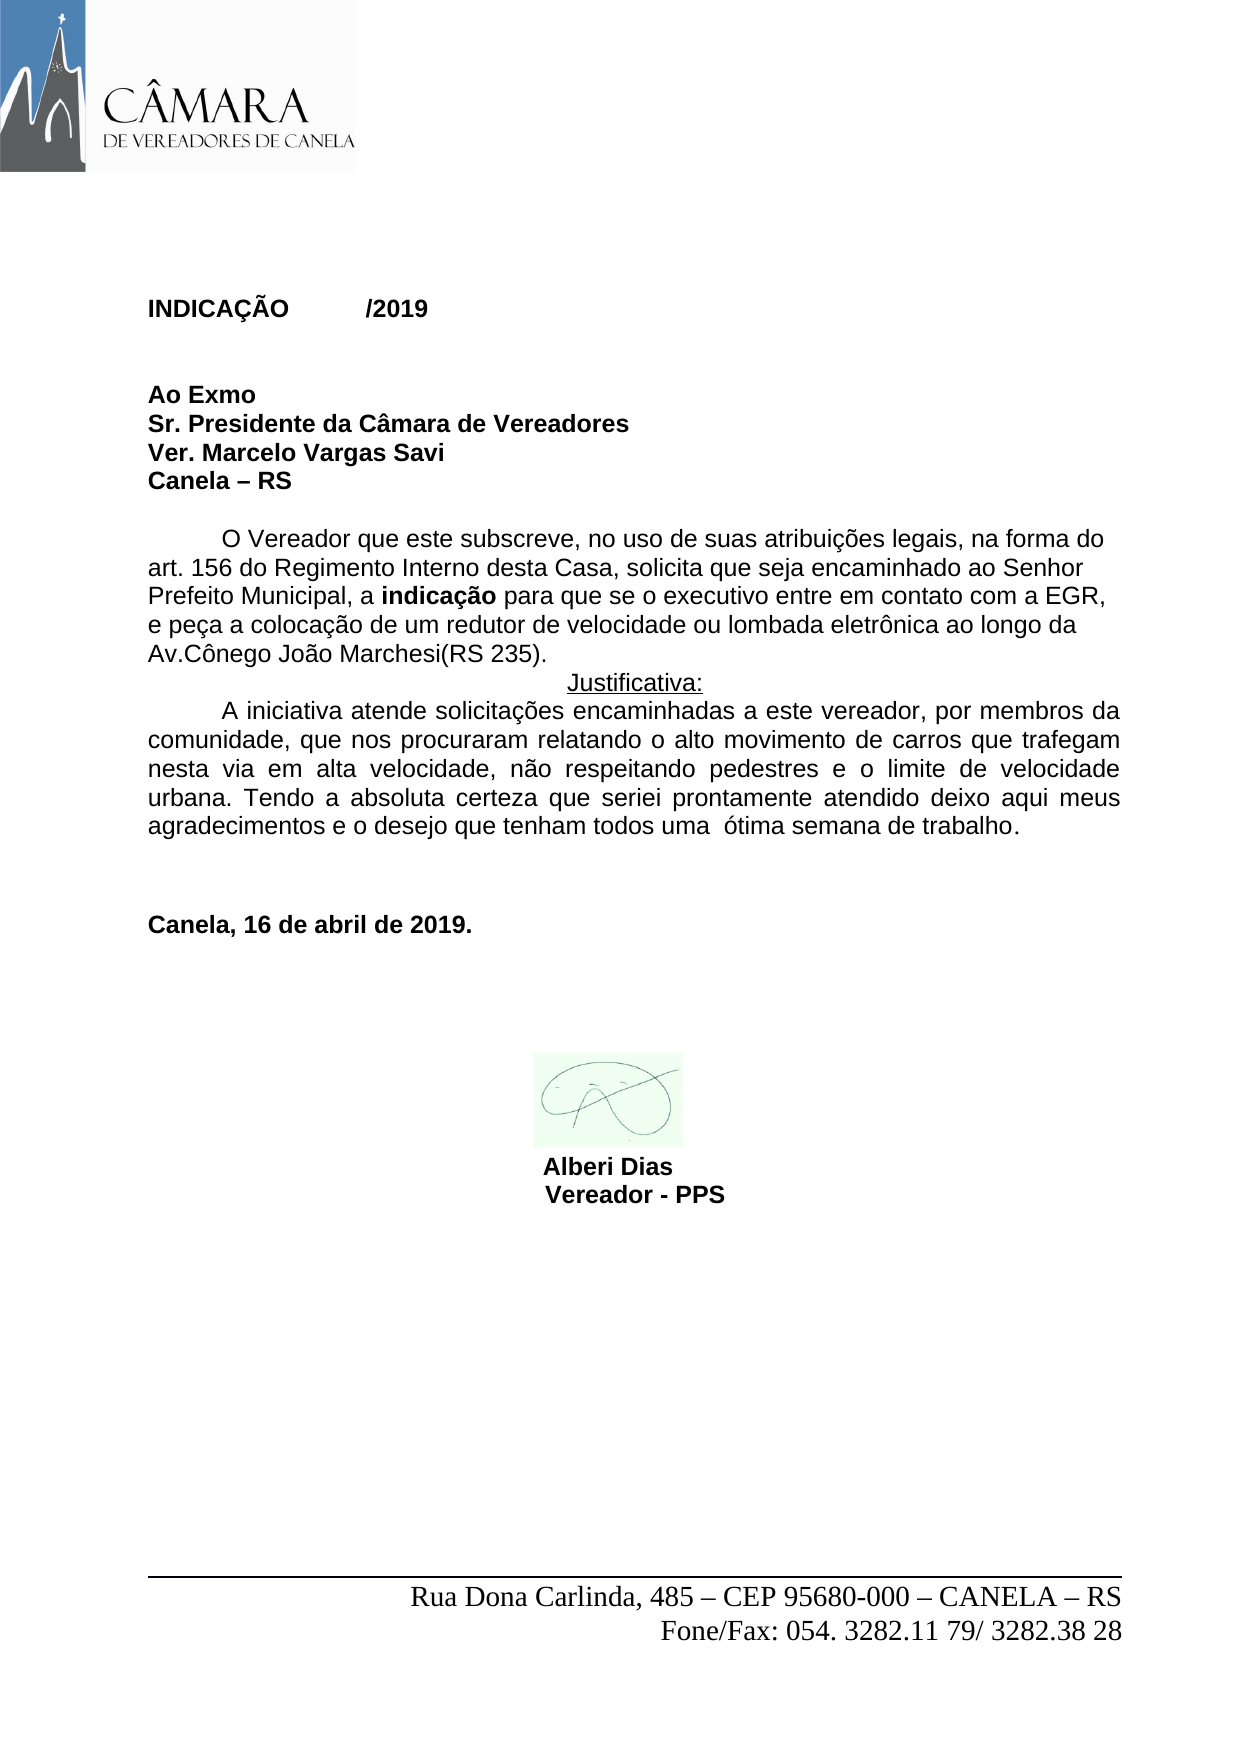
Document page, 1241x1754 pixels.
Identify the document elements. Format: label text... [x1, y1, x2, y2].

text Canela, 16 de abril de 2019. [148, 910, 1122, 939]
text Alberi Dias [148, 1151, 1122, 1180]
text INDICAÇÃO /2019 [148, 294, 1122, 323]
text Canela – RS [148, 466, 1122, 495]
picture [533, 1053, 683, 1147]
text Vereador - PPS [148, 1180, 1122, 1209]
text Sr. Presidente da Câmara de Vereadores [148, 409, 1122, 438]
text A iniciativa atende solicitações encaminhadas a este vereador, por membros da comunidade, que nos procuraram relatando o alto movimento de carros que trafegam nesta via em alta velocidade, não respeitando pedestres e o limite de velocidade urbana. Tendo a absoluta certeza que seriei prontamente atendido deixo aqui meus agradecimentos e o desejo que tenham todos uma ótima semana de trabalho. [148, 696, 1122, 840]
text Ver. Marcelo Vargas Savi [148, 438, 1122, 466]
text Ao Exmo [148, 380, 1122, 409]
text Justificativa: [148, 668, 1122, 696]
text O Vereador que este subscreve, no uso de suas atribuições legais, na forma do art. 156 do Regimento Interno desta Casa, solicita que seja encaminhado ao Senhor Prefeito Municipal, a indicação para que se o executivo entre em contato com a EGR, e peça a colocação de um redutor de velocidade ou lombada eletrônica ao longo da Av.Cônego João Marchesi(RS 235). [148, 524, 1122, 668]
picture [0, 0, 355, 172]
